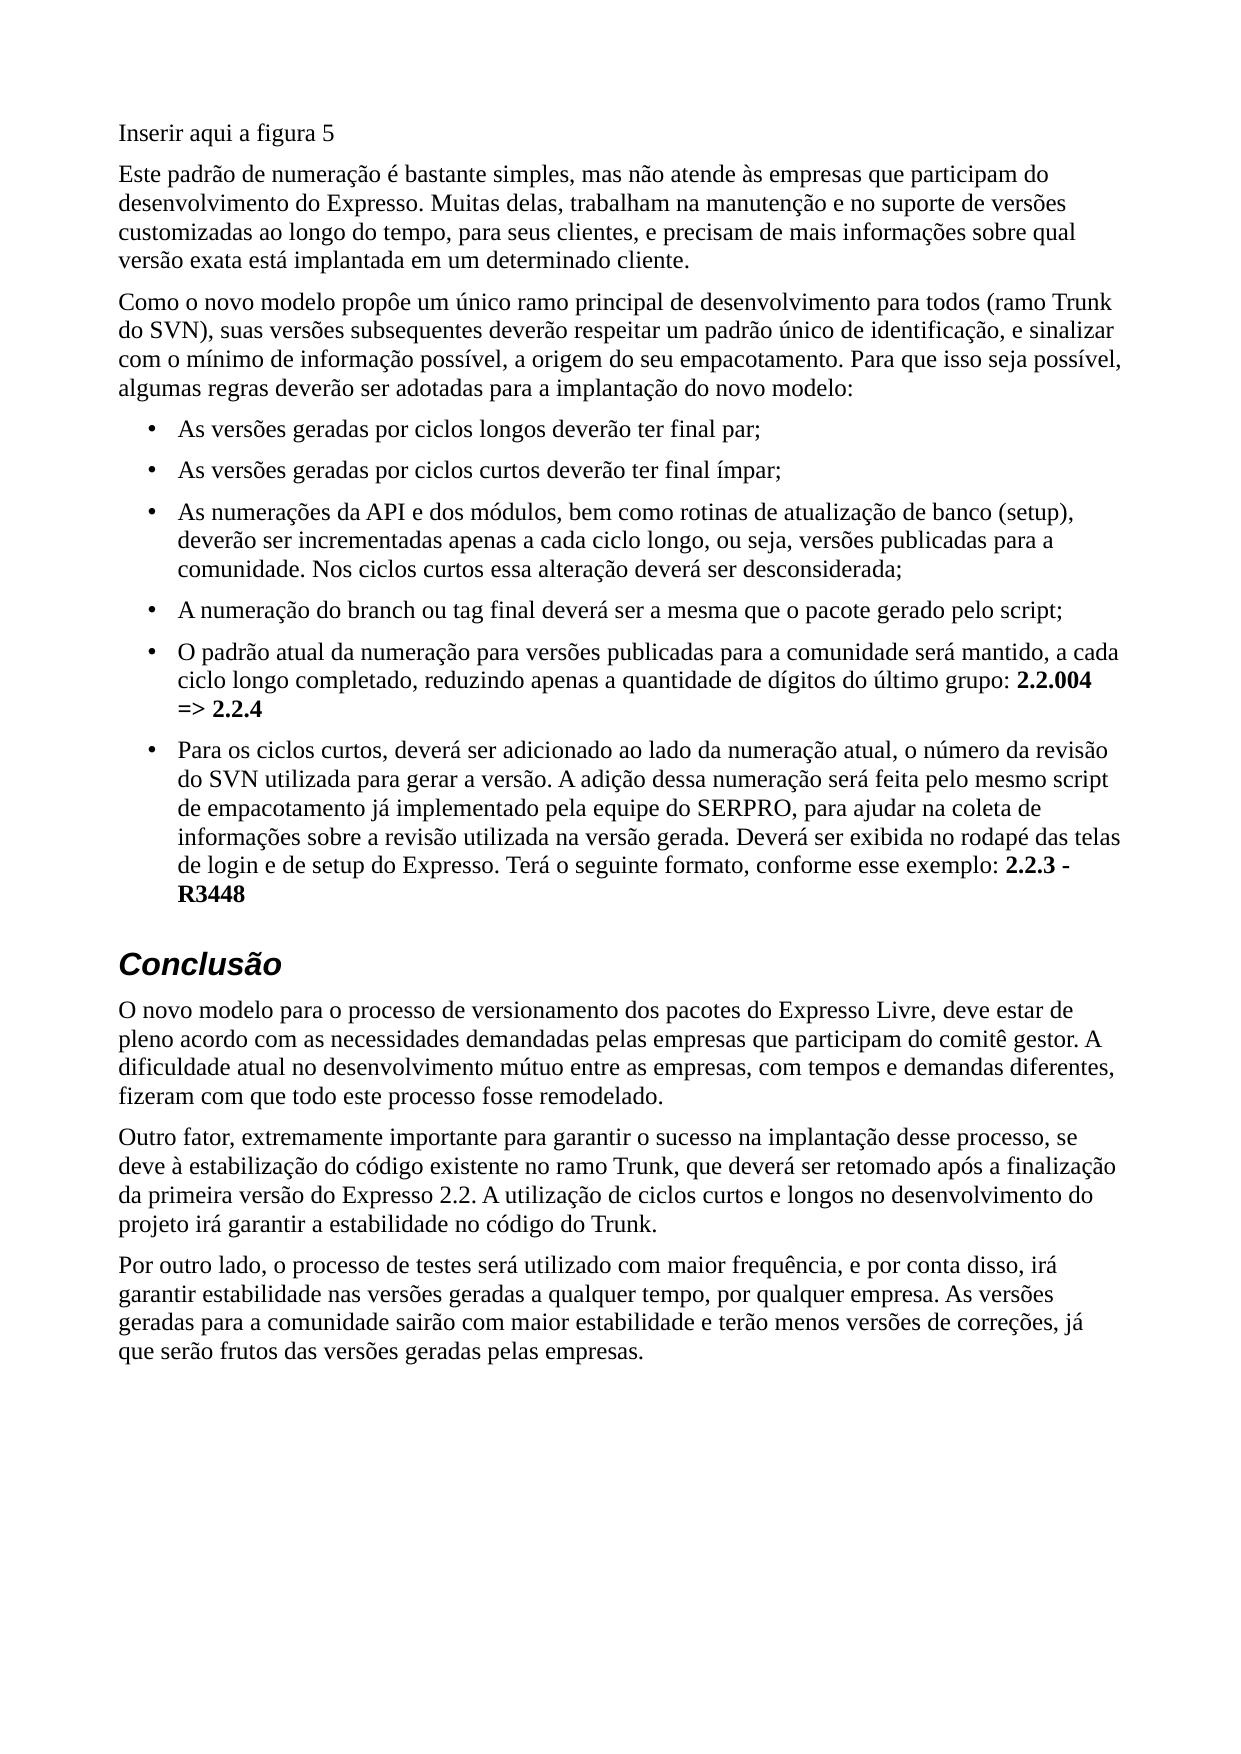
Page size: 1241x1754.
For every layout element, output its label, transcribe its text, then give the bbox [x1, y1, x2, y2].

list Para os ciclos curtos, deverá ser adicionado ao lado da numeração atual, o número da revisão do SVN utilizada para gerar a versão. A adição dessa numeração será feita pelo mesmo script de empacotamento já implementado pela equipe do SERPRO, para ajudar na coleta de informações sobre a revisão utilizada na versão gerada. Deverá ser exibida no rodapé das telas de login e de setup do Expresso. Terá o seguinte formato, conforme esse exemplo: 2.2.3 - R3448 [148, 736, 1122, 908]
text Este padrão de numeração é bastante simples, mas não atende às empresas que participam do desenvolvimento do Expresso. Muitas delas, trabalham na manutenção e no suporte de versões customizadas ao longo do tempo, para seus clientes, e precisam de mais informações sobre qual versão exata está implantada em um determinado cliente. [118, 159, 1122, 274]
text O novo modelo para o processo de versionamento dos pacotes do Expresso Livre, deve estar de pleno acordo com as necessidades demandadas pelas empresas que participam do comitê gestor. A dificuldade atual no desenvolvimento mútuo entre as empresas, com tempos e demandas diferentes, fizeram com que todo este processo fosse remodelado. [118, 995, 1122, 1110]
text Inserir aqui a figura 5 [118, 118, 1122, 147]
list As versões geradas por ciclos longos deverão ter final par; [148, 414, 1122, 443]
text Outro fator, extremamente importante para garantir o sucesso na implantação desse processo, se deve à estabilização do código existente no ramo Trunk, que deverá ser retomado após a finalização da primeira versão do Expresso 2.2. A utilização de ciclos curtos e longos no desenvolvimento do projeto irá garantir a estabilidade no código do Trunk. [118, 1122, 1122, 1237]
text Como o novo modelo propôe um único ramo principal de desenvolvimento para todos (ramo Trunk do SVN), suas versões subsequentes deverão respeitar um padrão único de identificação, e sinalizar com o mínimo de informação possível, a origem do seu empacotamento. Para que isso seja possível, algumas regras deverão ser adotadas para a implantação do novo modelo: [118, 287, 1122, 402]
subtitle Conclusão [118, 946, 1122, 982]
text Por outro lado, o processo de testes será utilizado com maior frequência, e por conta disso, irá garantir estabilidade nas versões geradas a qualquer tempo, por qualquer empresa. As versões geradas para a comunidade sairão com maior estabilidade e terão menos versões de correções, já que serão frutos das versões geradas pelas empresas. [118, 1250, 1122, 1365]
list As versões geradas por ciclos curtos deverão ter final ímpar; [148, 456, 1122, 484]
list A numeração do branch ou tag final deverá ser a mesma que o pacote gerado pelo script; [148, 596, 1122, 624]
list As numerações da API e dos módulos, bem como rotinas de atualização de banco (setup), deverão ser incrementadas apenas a cada ciclo longo, ou seja, versões publicadas para a comunidade. Nos ciclos curtos essa alteração deverá ser desconsiderada; [148, 497, 1122, 583]
list O padrão atual da numeração para versões publicadas para a comunidade será mantido, a cada ciclo longo completado, reduzindo apenas a quantidade de dígitos do último grupo: 2.2.004 => 2.2.4 [148, 637, 1122, 723]
